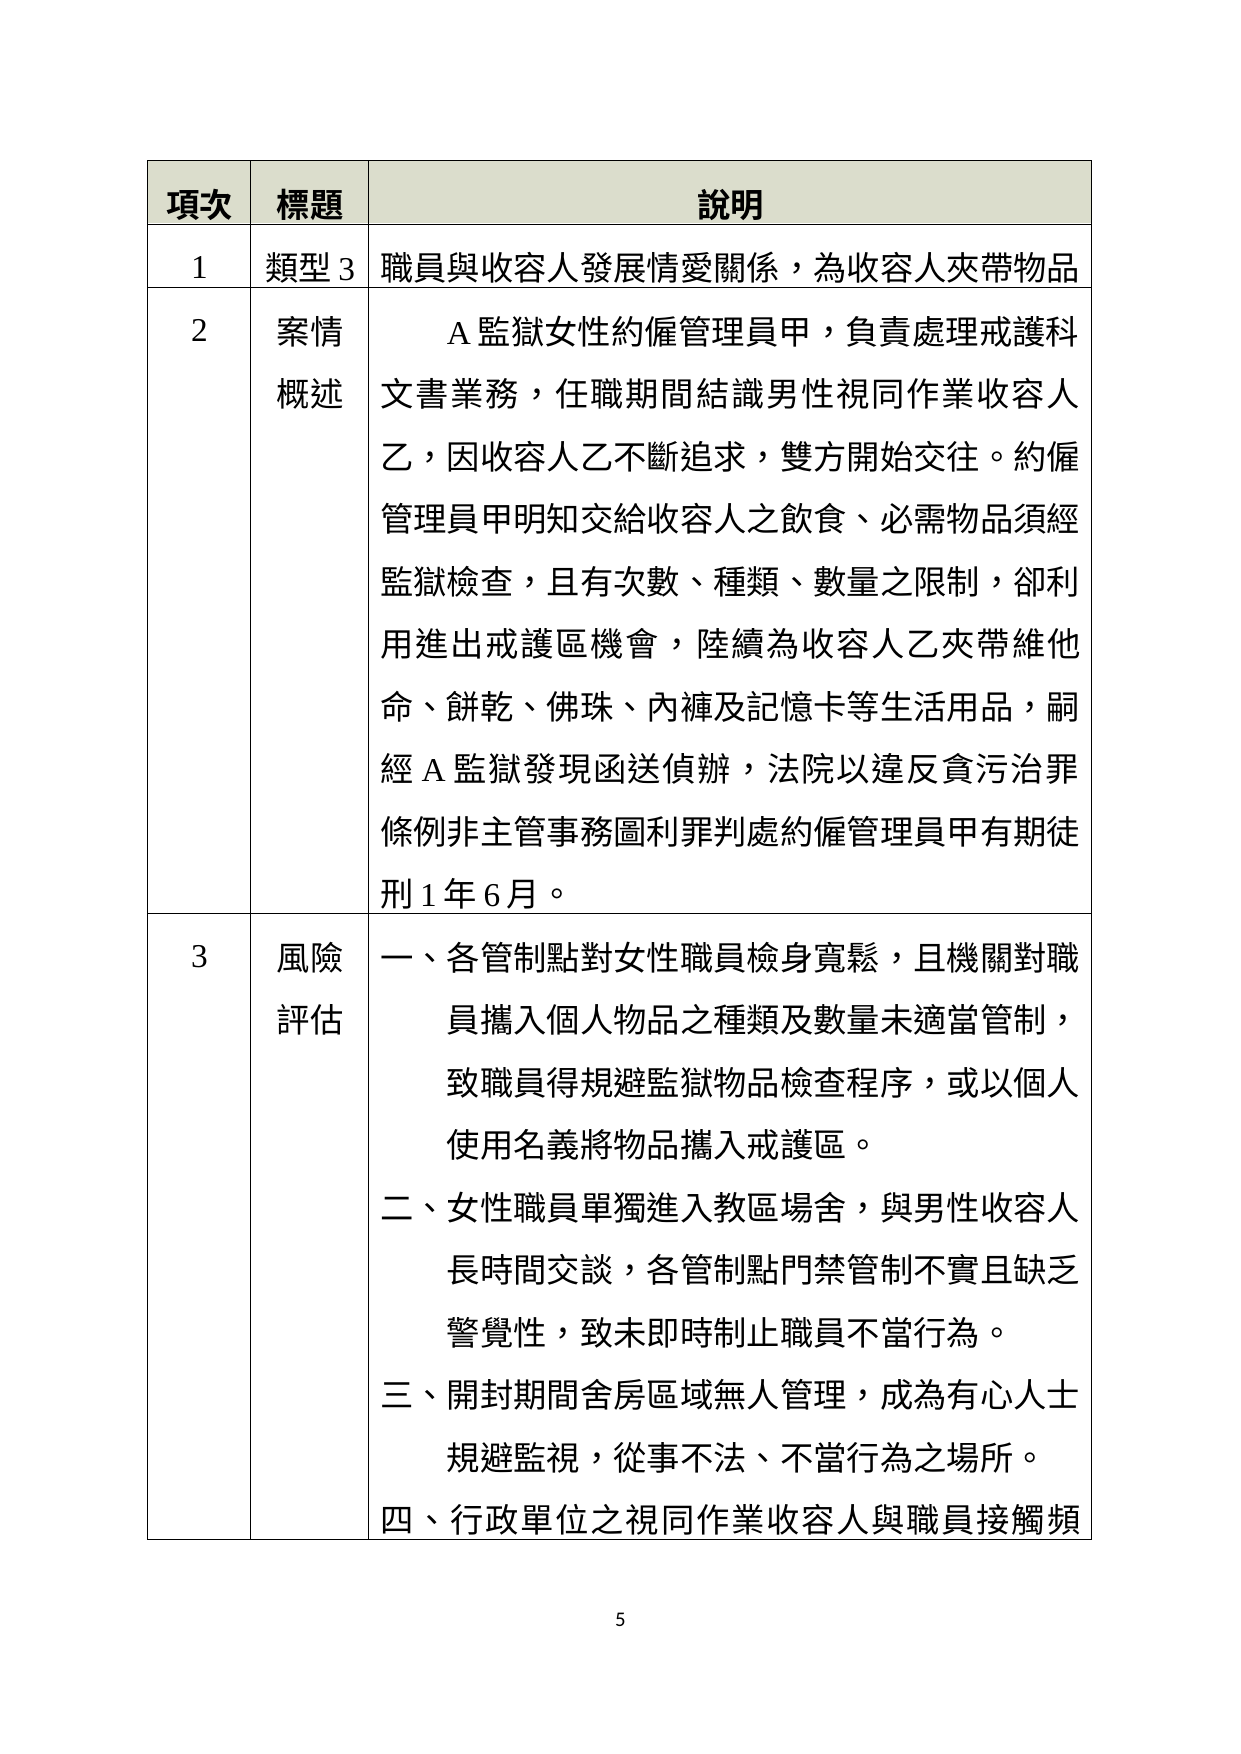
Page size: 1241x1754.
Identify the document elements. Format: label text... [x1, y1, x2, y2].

table_cell 風險評估 [251, 914, 368, 1539]
table_cell 2 [148, 288, 250, 913]
table_cell 類型3 [251, 225, 368, 287]
table_cell 3 [148, 914, 250, 1539]
table_header 項次 [148, 161, 250, 223]
table_cell 案情概述 [251, 288, 368, 913]
table_header 說明 [369, 161, 1091, 223]
table_header 標題 [251, 161, 368, 223]
table_cell 1 [148, 225, 250, 287]
table_cell 職員與收容人發展情愛關係，為收容人夾帶物品 [369, 225, 1091, 287]
table_cell A監獄女性約僱管理員甲，負責處理戒護科文書業務，任職期間結識男性視同作業收容人乙，因收容人乙不斷追求，雙方開始交往。約僱管理員甲明知交給收容人之飲食、必需物品須經監獄檢查，且有次數、種類、數量之限制，卻利用進出戒護區機會，陸續為收容人乙夾帶維他命、餅乾、佛珠、內褲及記憶卡等生活用品，嗣經A監獄發現函送偵辦，法院以違反貪污治罪條例非主管事務圖利罪判處約僱管理員甲有期徒刑1年6月。 [369, 288, 1091, 913]
table_cell 一、各管制點對女性職員檢身寬鬆，且機關對職員攜入個人物品之種類及數量未適當管制，致職員得規避監獄物品檢查程序，或以個人使用名義將物品攜入戒護區。 二、女性職員單獨進入教區場舍，與男性收容人長時間交談，各管制點門禁管制不實且缺乏警覺性，致未即時制止職員不當行為。 三、開封期間舍房區域無人管理，成為有心人士規避監視，從事不法、不當行為之場所。 四、行政單位之視同作業收容人與職員接觸頻 [369, 914, 1091, 1539]
